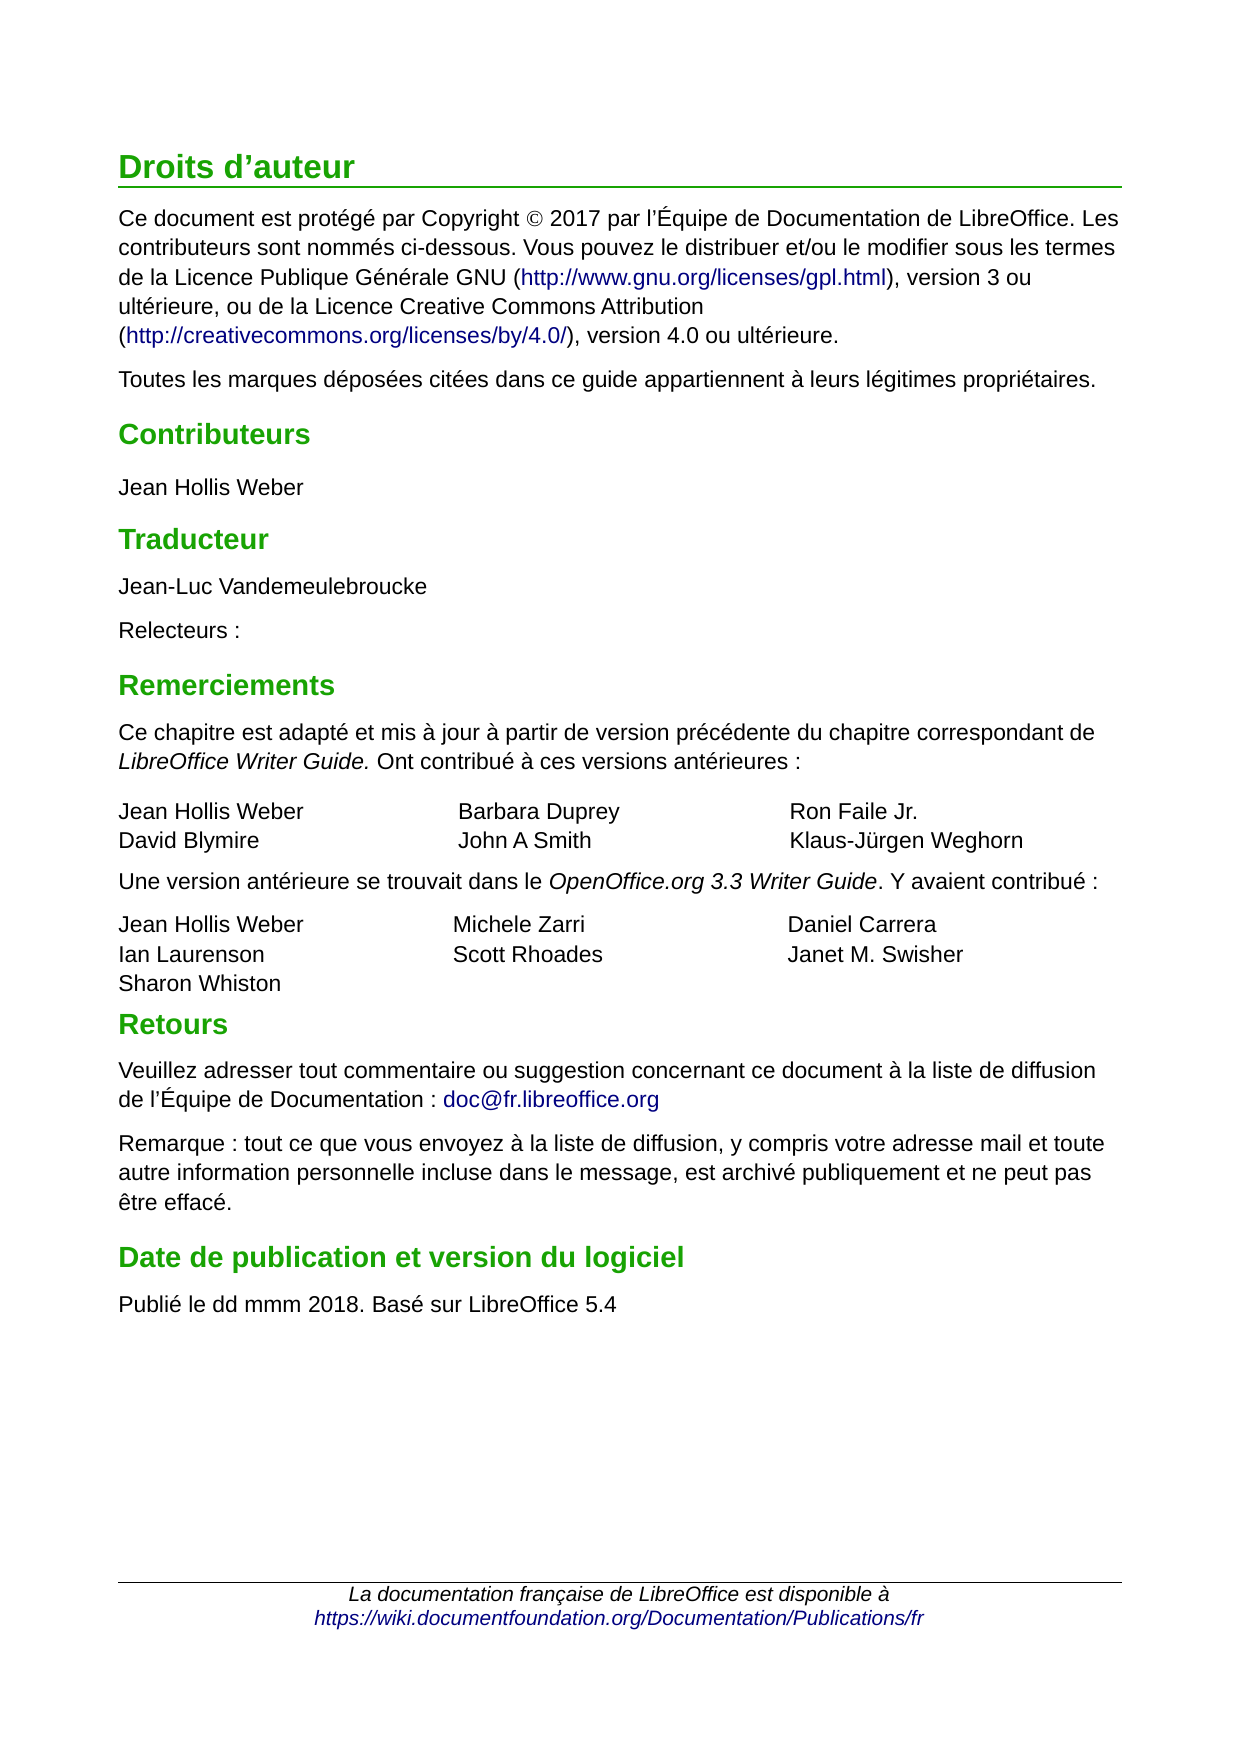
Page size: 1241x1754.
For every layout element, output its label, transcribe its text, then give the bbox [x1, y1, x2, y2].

table_header Michele Zarri [453, 909, 787, 938]
text Remarque : tout ce que vous envoyez à la liste de diffusion, y compris votre adresse mail et toute autre information personnelle incluse dans le message, est archivé publiquement et ne peut pas être effacé. [118, 1127, 1122, 1215]
table_cell John A Smith [458, 824, 789, 853]
text Relecteurs : [118, 614, 1122, 643]
subtitle Retours [118, 1011, 1122, 1040]
table_header Jean Hollis Weber [118, 795, 458, 824]
text Publié le dd mmm 2018. Basé sur LibreOffice 5.4 [118, 1288, 1122, 1317]
text Veuillez adresser tout commentaire ou suggestion concernant ce document à la liste de diffusion de l’Équipe de Documentation : doc@fr.libreoffice.org [118, 1054, 1122, 1113]
table_header Jean Hollis Weber [118, 909, 453, 938]
table_cell Scott Rhoades [453, 938, 787, 967]
subtitle Traducteur [118, 526, 1122, 556]
text Une version antérieure se trouvait dans le OpenOffice.org 3.3 Writer Guide. Y avaient contribué : [118, 865, 1122, 894]
table_header Jean Hollis Weber [118, 471, 458, 500]
subtitle Date de publication et version du logiciel [118, 1244, 1122, 1273]
table_cell David Blymire [118, 824, 458, 853]
table_header Barbara Duprey [458, 795, 789, 824]
text Toutes les marques déposées citées dans ce guide appartiennent à leurs légitimes propriétaires. [118, 363, 1122, 392]
table_header Daniel Carrera [788, 909, 1122, 938]
table_cell [788, 967, 1122, 996]
table_header Ron Faile Jr. [789, 795, 1122, 824]
table_header [458, 471, 789, 500]
text Jean-Luc Vandemeulebroucke [118, 570, 1122, 599]
table_cell Sharon Whiston [118, 967, 453, 996]
text Ce document est protégé par Copyright © 2017 par l’Équipe de Documentation de LibreOffice. Les contributeurs sont nommés ci-dessous. Vous pouvez le distribuer et/ou le modifier sous les termes de la Licence Publique Générale GNU (http://www.gnu.org/licenses/gpl.html), version 3 ou ultérieure, ou de la Licence Creative Commons Attribution (http://creativecommons.org/licenses/by/4.0/), version 4.0 ou ultérieure. [118, 202, 1122, 348]
table_cell Ian Laurenson [118, 938, 453, 967]
text Ce chapitre est adapté et mis à jour à partir de version précédente du chapitre correspondant de LibreOffice Writer Guide. Ont contribué à ces versions antérieures : [118, 716, 1122, 774]
table_cell Klaus-Jürgen Weghorn [789, 824, 1122, 853]
subtitle Contributeurs [118, 421, 1122, 450]
table_header [789, 471, 1122, 500]
table_cell [453, 967, 787, 996]
subtitle Droits d’auteur [118, 147, 1122, 186]
table_cell Janet M. Swisher [788, 938, 1122, 967]
subtitle Remerciements [118, 672, 1122, 701]
